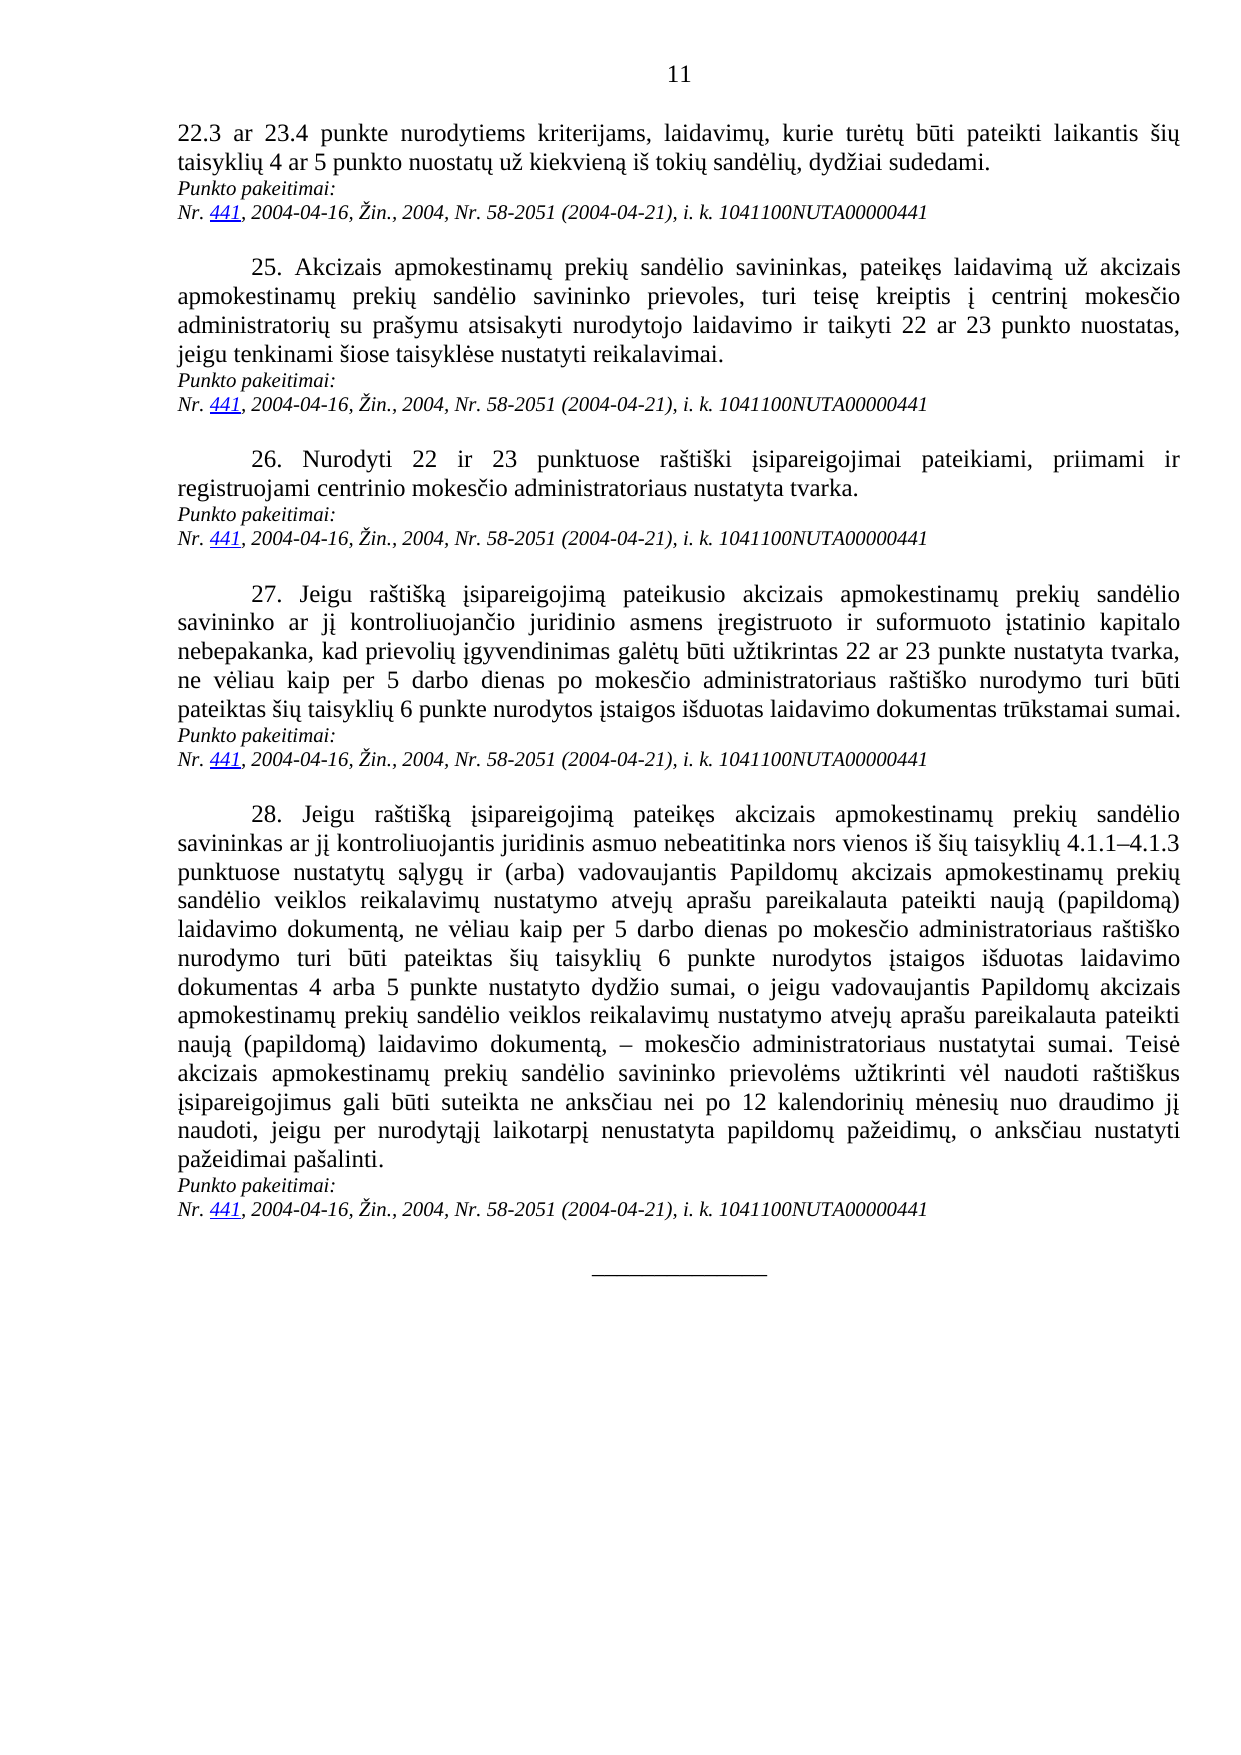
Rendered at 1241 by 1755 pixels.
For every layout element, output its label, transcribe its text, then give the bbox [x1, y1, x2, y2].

text Punkto pakeitimai: [177, 502, 1181, 526]
text Nr. 441, 2004-04-16, Žin., 2004, Nr. 58-2051 (2004-04-21), i. k. 1041100NUTA00000441 [177, 392, 1181, 416]
text 28. Jeigu raštišką įsipareigojimą pateikęs akcizais apmokestinamų prekių sandėlio savininkas ar jį kontroliuojantis juridinis asmuo nebeatitinka nors vienos iš šių taisyklių 4.1.1–4.1.3 punktuose nustatytų sąlygų ir (arba) vadovaujantis Papildomų akcizais apmokestinamų prekių sandėlio veiklos reikalavimų nustatymo atvejų aprašu pareikalauta pateikti naują (papildomą) laidavimo dokumentą, ne vėliau kaip per 5 darbo dienas po mokesčio administratoriaus raštiško nurodymo turi būti pateiktas šių taisyklių 6 punkte nurodytos įstaigos išduotas laidavimo dokumentas 4 arba 5 punkte nustatyto dydžio sumai, o jeigu vadovaujantis Papildomų akcizais apmokestinamų prekių sandėlio veiklos reikalavimų nustatymo atvejų aprašu pareikalauta pateikti naują (papildomą) laidavimo dokumentą, – mokesčio administratoriaus nustatytai sumai. Teisė akcizais apmokestinamų prekių sandėlio savininko prievolėms užtikrinti vėl naudoti raštiškus įsipareigojimus gali būti suteikta ne anksčiau nei po 12 kalendorinių mėnesių nuo draudimo jį naudoti, jeigu per nurodytąjį laikotarpį nenustatyta papildomų pažeidimų, o anksčiau nustatyti pažeidimai pašalinti. [177, 799, 1181, 1173]
text Nr. 441, 2004-04-16, Žin., 2004, Nr. 58-2051 (2004-04-21), i. k. 1041100NUTA00000441 [177, 747, 1181, 771]
text ______________ [177, 1250, 1181, 1279]
text 26. Nurodyti 22 ir 23 punktuose raštiški įsipareigojimai pateikiami, priimami ir registruojami centrinio mokesčio administratoriaus nustatyta tvarka. [177, 444, 1181, 502]
text Punkto pakeitimai: [177, 1173, 1181, 1197]
text Nr. 441, 2004-04-16, Žin., 2004, Nr. 58-2051 (2004-04-21), i. k. 1041100NUTA00000441 [177, 1197, 1181, 1221]
text Punkto pakeitimai: [177, 367, 1181, 392]
text Punkto pakeitimai: [177, 722, 1181, 747]
text 27. Jeigu raštišką įsipareigojimą pateikusio akcizais apmokestinamų prekių sandėlio savininko ar jį kontroliuojančio juridinio asmens įregistruoto ir suformuoto įstatinio kapitalo nebepakanka, kad prievolių įgyvendinimas galėtų būti užtikrintas 22 ar 23 punkte nustatyta tvarka, ne vėliau kaip per 5 darbo dienas po mokesčio administratoriaus raštiško nurodymo turi būti pateiktas šių taisyklių 6 punkte nurodytos įstaigos išduotas laidavimo dokumentas trūkstamai sumai. [177, 579, 1181, 722]
text 25. Akcizais apmokestinamų prekių sandėlio savininkas, pateikęs laidavimą už akcizais apmokestinamų prekių sandėlio savininko prievoles, turi teisę kreiptis į centrinį mokesčio administratorių su prašymu atsisakyti nurodytojo laidavimo ir taikyti 22 ar 23 punkto nuostatas, jeigu tenkinami šiose taisyklėse nustatyti reikalavimai. [177, 252, 1181, 367]
text Nr. 441, 2004-04-16, Žin., 2004, Nr. 58-2051 (2004-04-21), i. k. 1041100NUTA00000441 [177, 200, 1181, 224]
text 22.3 ar 23.4 punkte nurodytiems kriterijams, laidavimų, kurie turėtų būti pateikti laikantis šių taisyklių 4 ar 5 punkto nuostatų už kiekvieną iš tokių sandėlių, dydžiai sudedami. [177, 118, 1181, 176]
text Punkto pakeitimai: [177, 176, 1181, 200]
text Nr. 441, 2004-04-16, Žin., 2004, Nr. 58-2051 (2004-04-21), i. k. 1041100NUTA00000441 [177, 526, 1181, 550]
